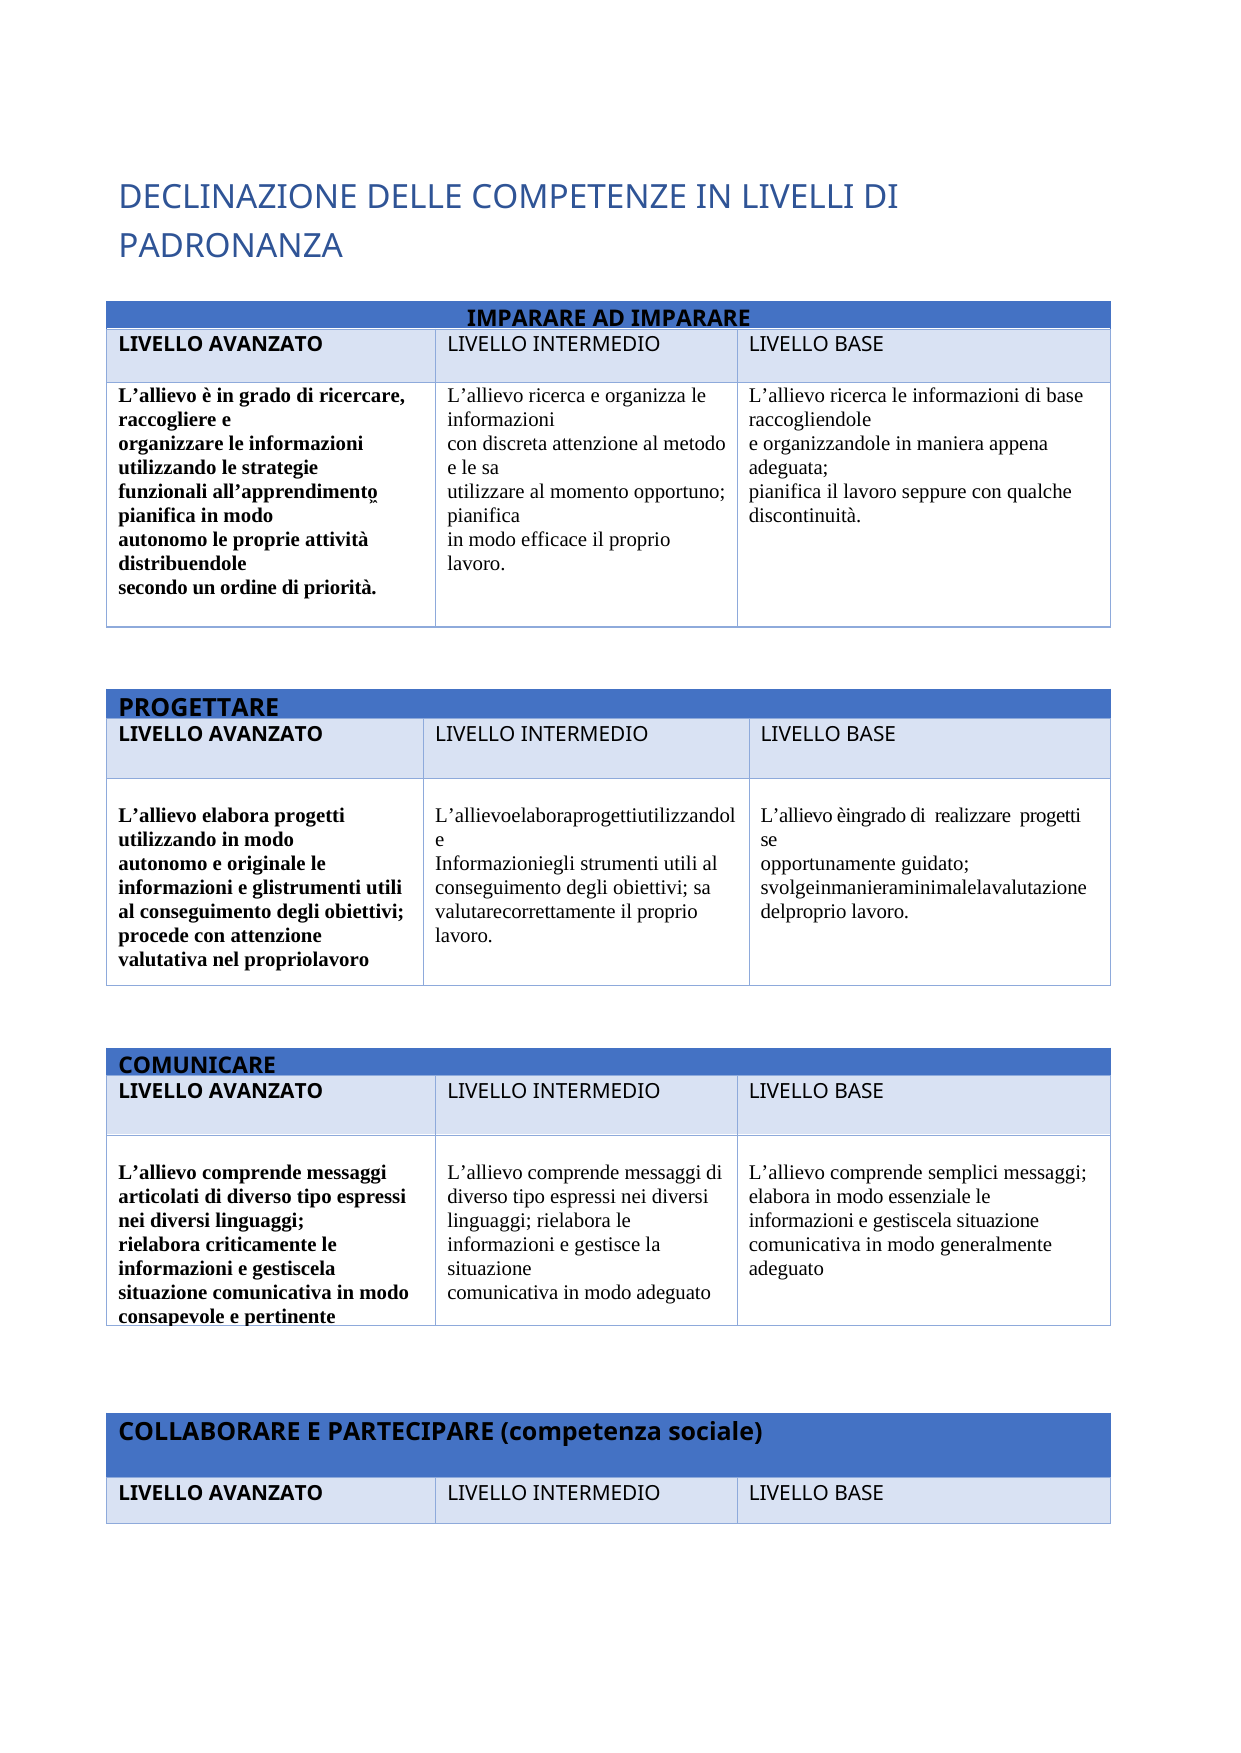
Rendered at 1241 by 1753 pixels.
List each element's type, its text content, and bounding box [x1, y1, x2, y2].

table_cell LIVELLO BASE [738, 1076, 1110, 1134]
table_cell LIVELLO INTERMEDIO [436, 1076, 737, 1134]
table_cell LIVELLO AVANZATO [107, 719, 423, 778]
table_header PROGETTARE [107, 690, 1110, 718]
table_cell LIVELLO INTERMEDIO [424, 719, 749, 778]
table_header IMPARARE AD IMPARARE [107, 302, 1110, 328]
table_cell L’allievo ricerca le informazioni di base raccogliendole e organizzandole in maniera appena adeguata; pianifica il lavoro seppure con qualche discontinuità. [738, 383, 1110, 626]
table_cell LIVELLO INTERMEDIO [436, 1478, 737, 1523]
table_cell L’allievo comprende messaggi di diverso tipo espressi nei diversi linguaggi; rielabora le informazioni e gestisce la situazione comunicativa in modo adeguato [436, 1136, 737, 1325]
table_cell L’allievo èingrado di realizzare progetti se opportunamente guidato; svolgeinmanieraminimalelavalutazione delproprio lavoro. [750, 779, 1110, 985]
table_cell LIVELLO BASE [750, 719, 1110, 778]
table_cell L’allievoelaboraprogettiutilizzandole Informazioniegli strumenti utili al conseguimento degli obiettivi; sa valutarecorrettamente il proprio lavoro. [424, 779, 749, 985]
table_cell LIVELLO INTERMEDIO [436, 330, 737, 382]
table_cell LIVELLO AVANZATO [107, 1478, 435, 1523]
table_cell LIVELLO BASE [738, 330, 1110, 382]
table_cell LIVELLO BASE [738, 1478, 1110, 1523]
table_cell L’allievo ricerca e organizza le informazioni con discreta attenzione al metodo e le sa utilizzare al momento opportuno; pianifica in modo efficace il proprio lavoro. [436, 383, 737, 626]
table_cell L’allievo è in grado di ricercare, raccogliere e organizzare le informazioni utilizzando le strategie funzionali all’apprendimento͖ pianifica in modo autonomo le proprie attività distribuendole secondo un ordine di priorità. [107, 383, 435, 626]
table_header COLLABORARE E PARTECIPARE (competenza sociale) [107, 1414, 1110, 1477]
table_cell L’allievo comprende messaggi articolati di diverso tipo espressi nei diversi linguaggi; rielabora criticamente le informazioni e gestiscela situazione comunicativa in modo consapevole e pertinente [107, 1136, 435, 1325]
table_cell LIVELLO AVANZATO [107, 1076, 435, 1134]
table_header COMUNICARE [107, 1049, 1110, 1075]
table_cell L’allievo comprende semplici messaggi; elabora in modo essenziale le informazioni e gestiscela situazione comunicativa in modo generalmente adeguato [738, 1136, 1110, 1325]
subtitle DECLINAZIONE DELLE COMPETENZE IN LIVELLI DI PADRONANZA [118, 173, 1122, 267]
table_cell L’allievo elabora progetti utilizzando in modo autonomo e originale le informazioni e glistrumenti utili al conseguimento degli obiettivi; procede con attenzione valutativa nel propriolavoro [107, 779, 423, 985]
table_cell LIVELLO AVANZATO [107, 330, 435, 382]
